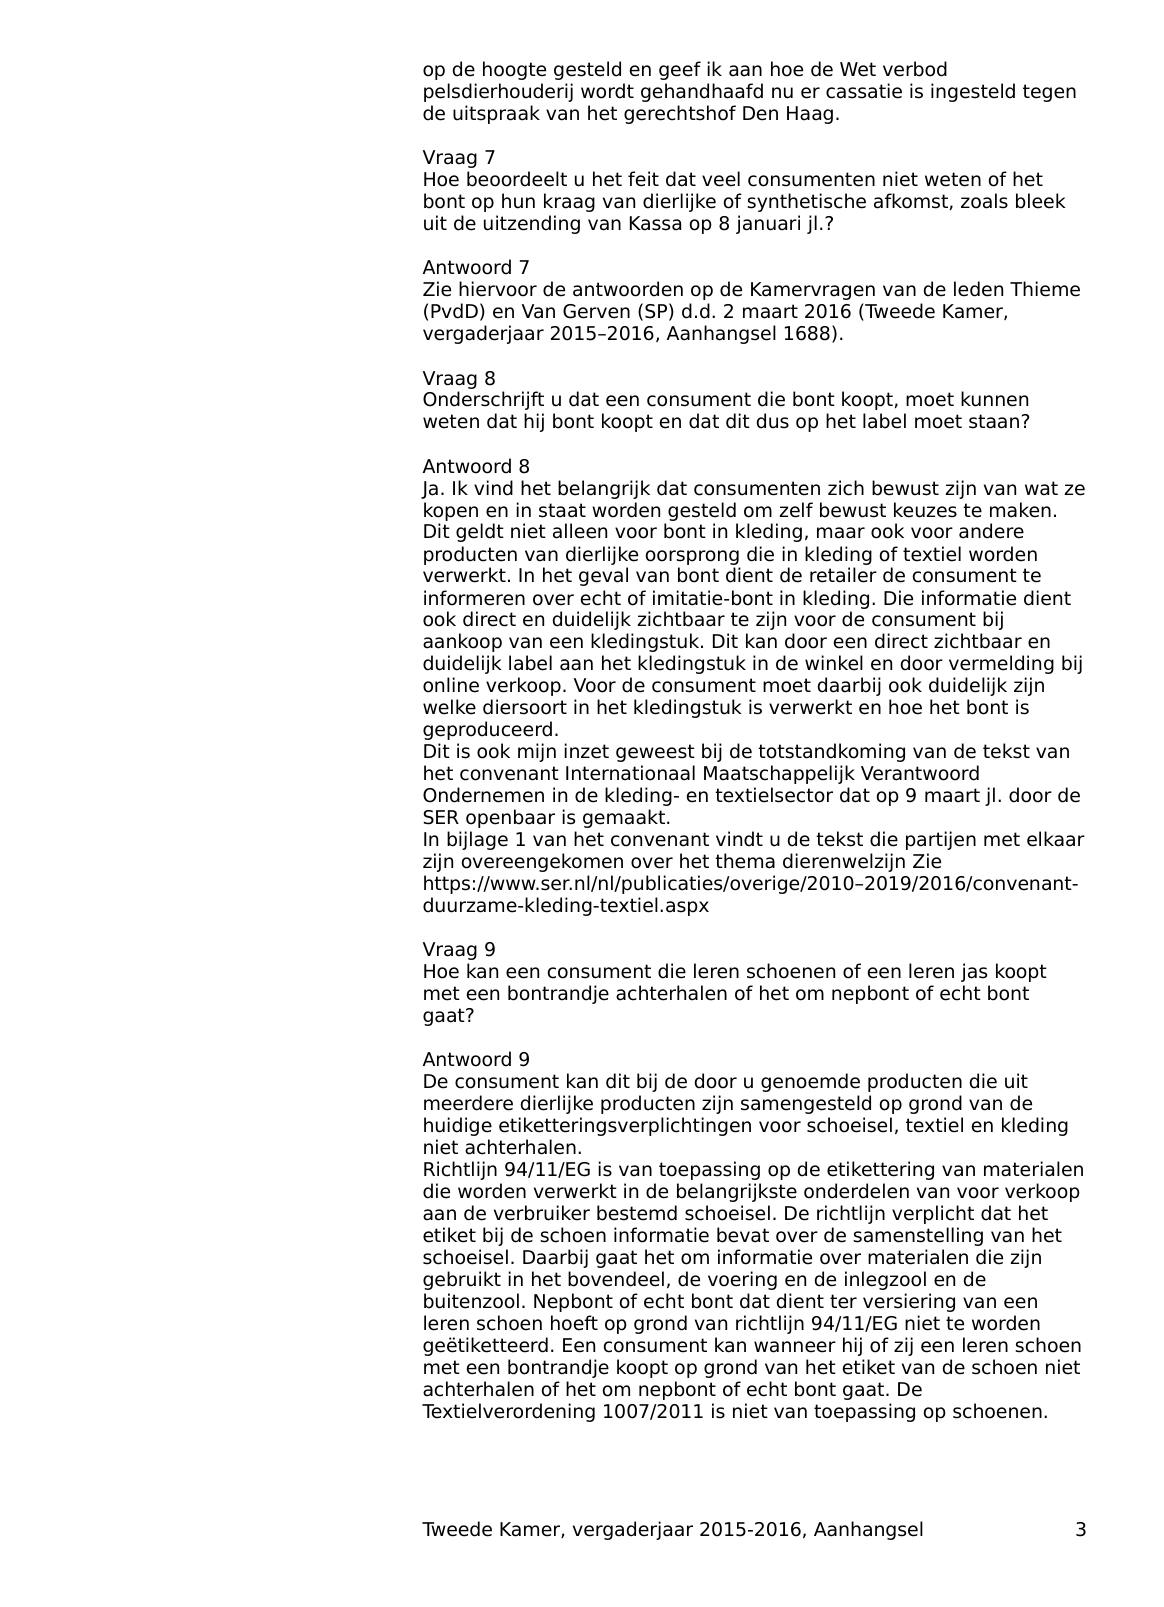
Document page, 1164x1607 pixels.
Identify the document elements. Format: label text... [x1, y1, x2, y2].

text Hoe beoordeelt u het feit dat veel consumenten niet weten of het bont op hun kraag van dierlijke of synthetische afkomst, zoals bleek uit de uitzending van Kassa op 8 januari jl.? [422, 169, 1087, 235]
text In bijlage 1 van het convenant vindt u de tekst die partijen met elkaar zijn overeengekomen over het thema dierenwelzijn Zie https://www.ser.nl/nl/publicaties/overige/2010–2019/2016/convenant-duurzame-kleding-textiel.aspx [422, 829, 1087, 917]
text Vraag 8 [422, 367, 1087, 389]
text Ja. Ik vind het belangrijk dat consumenten zich bewust zijn van wat ze kopen en in staat worden gesteld om zelf bewust keuzes te maken. Dit geldt niet alleen voor bont in kleding, maar ook voor andere producten van dierlijke oorsprong die in kleding of textiel worden verwerkt. In het geval van bont dient de retailer de consument te informeren over echt of imitatie-bont in kleding. Die informatie dient ook direct en duidelijk zichtbaar te zijn voor de consument bij aankoop van een kledingstuk. Dit kan door een direct zichtbaar en duidelijk label aan het kledingstuk in de winkel en door vermelding bij online verkoop. Voor de consument moet daarbij ook duidelijk zijn welke diersoort in het kledingstuk is verwerkt en hoe het bont is geproduceerd. [422, 477, 1087, 741]
text op de hoogte gesteld en geef ik aan hoe de Wet verbod pelsdierhouderij wordt gehandhaafd nu er cassatie is ingesteld tegen de uitspraak van het gerechtshof Den Haag. [422, 59, 1087, 125]
text Dit is ook mijn inzet geweest bij de totstandkoming van de tekst van het convenant Internationaal Maatschappelijk Verantwoord Ondernemen in de kleding- en textielsector dat op 9 maart jl. door de SER openbaar is gemaakt. [422, 741, 1087, 829]
text Antwoord 8 [422, 456, 1087, 477]
text Richtlijn 94/11/EG is van toepassing op de etikettering van materialen die worden verwerkt in de belangrijkste onderdelen van voor verkoop aan de verbruiker bestemd schoeisel. De richtlijn verplicht dat het etiket bij de schoen informatie bevat over de samenstelling van het schoeisel. Daarbij gaat het om informatie over materialen die zijn gebruikt in het bovendeel, de voering en de inlegzool en de buitenzool. Nepbont of echt bont dat dient ter versiering van een leren schoen hoeft op grond van richtlijn 94/11/EG niet te worden geëtiketteerd. Een consument kan wanneer hij of zij een leren schoen met een bontrandje koopt op grond van het etiket van de schoen niet achterhalen of het om nepbont of echt bont gaat. De Textielverordening 1007/2011 is niet van toepassing op schoenen. [422, 1159, 1087, 1423]
text Hoe kan een consument die leren schoenen of een leren jas koopt met een bontrandje achterhalen of het om nepbont of echt bont gaat? [422, 961, 1087, 1027]
text Vraag 9 [422, 939, 1087, 961]
text Antwoord 7 [422, 257, 1087, 279]
text Antwoord 9 [422, 1049, 1087, 1071]
text De consument kan dit bij de door u genoemde producten die uit meerdere dierlijke producten zijn samengesteld op grond van de huidige etiketteringsverplichtingen voor schoeisel, textiel en kleding niet achterhalen. [422, 1071, 1087, 1159]
text Vraag 7 [422, 147, 1087, 169]
text Zie hiervoor de antwoorden op de Kamervragen van de leden Thieme (PvdD) en Van Gerven (SP) d.d. 2 maart 2016 (Tweede Kamer, vergaderjaar 2015–2016, Aanhangsel 1688). [422, 279, 1087, 345]
text Onderschrijft u dat een consument die bont koopt, moet kunnen weten dat hij bont koopt en dat dit dus op het label moet staan? [422, 389, 1087, 433]
